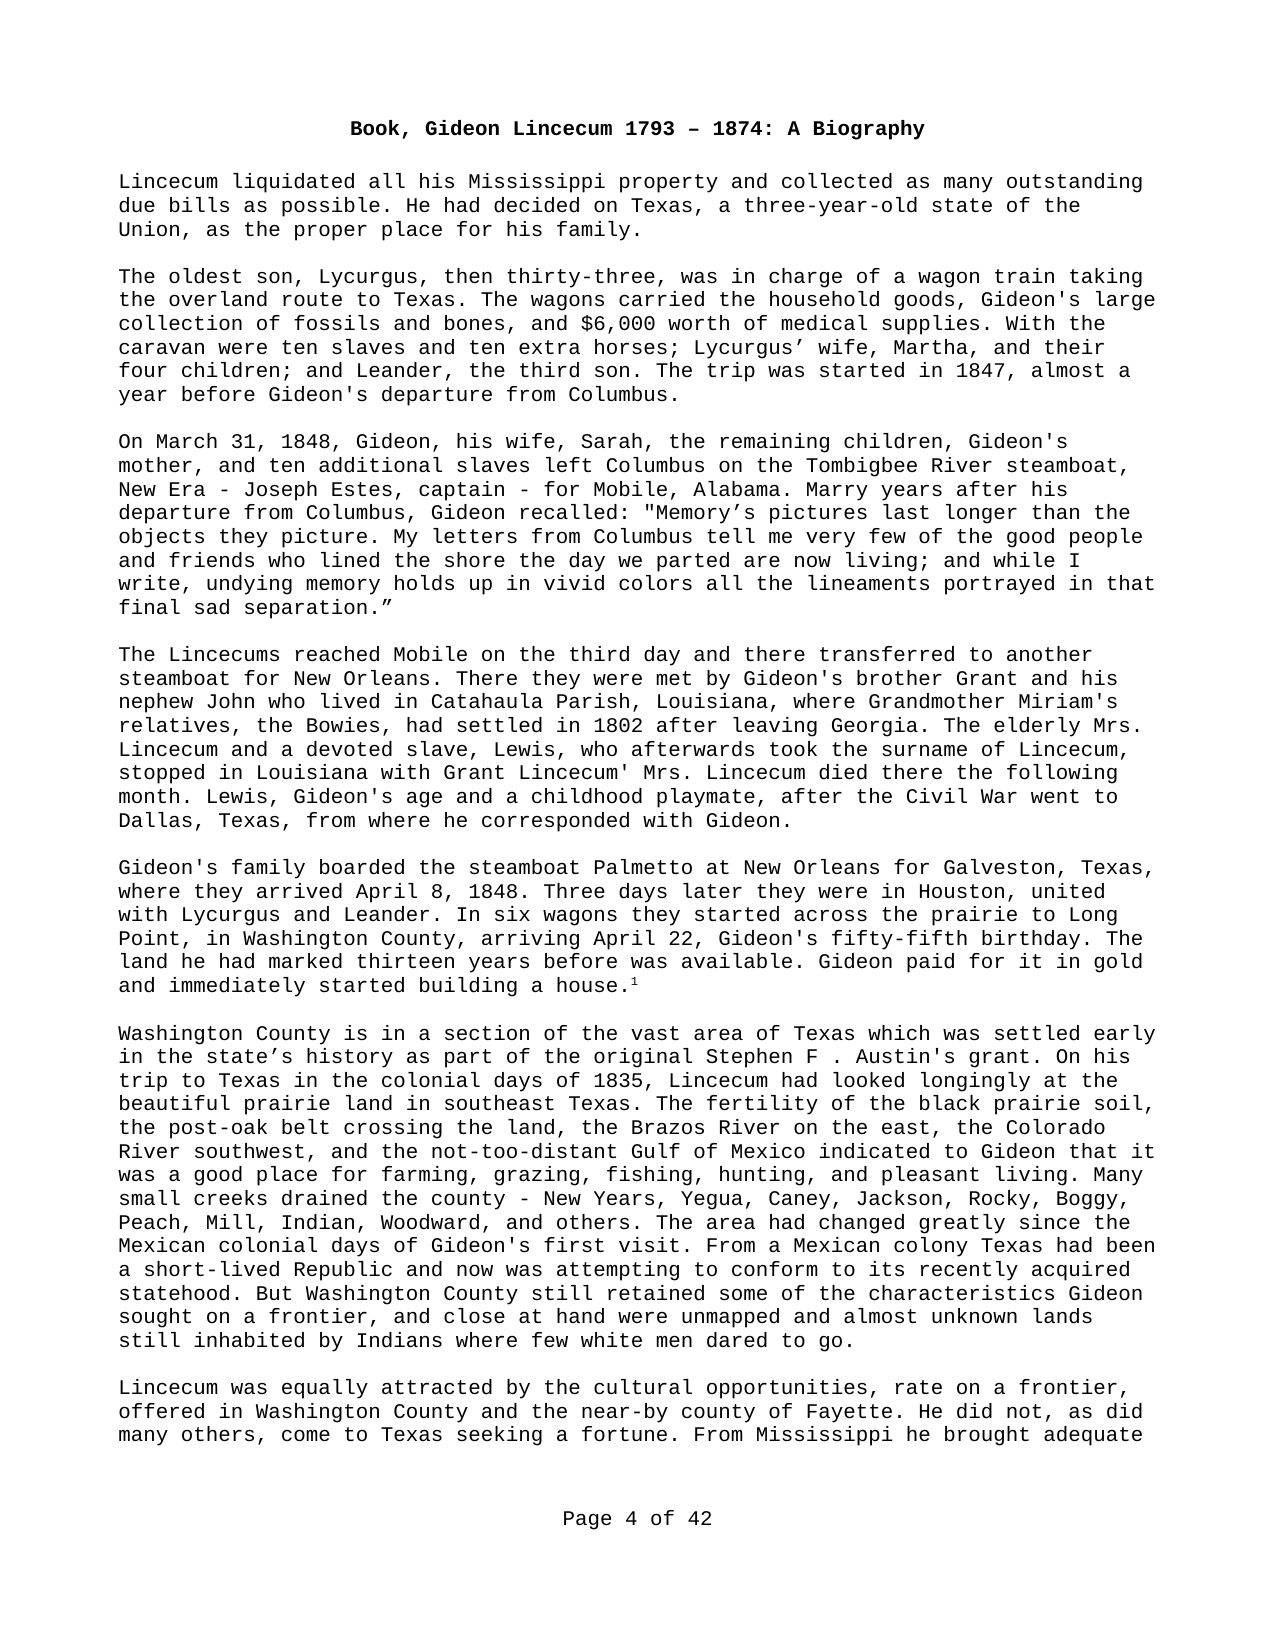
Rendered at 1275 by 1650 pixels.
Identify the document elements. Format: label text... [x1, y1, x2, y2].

text Lincecum liquidated all his Mississippi property and collected as many outstanding due bills as possible. He had decided on Texas, a three-year-old state of the Union, as the proper place for his family. [118, 171, 1157, 242]
text Lincecum was equally attracted by the cultural opportunities, rate on a frontier, offered in Washington County and the near-by county of Fayette. He did not, as did many others, come to Texas seeking a fortune. From Mississippi he brought adequate [118, 1377, 1157, 1448]
text Gideon's family boarded the steamboat Palmetto at New Orleans for Galveston, Texas, where they arrived April 8, 1848. Three days later they were in Houston, united with Lycurgus and Leander. In six wagons they started across the prairie to Long Point, in Washington County, arriving April 22, Gideon's fifty-fifth birthday. The land he had marked thirteen years before was available. Gideon paid for it in gold and immediately started building a house.1 [118, 857, 1157, 999]
text The Lincecums reached Mobile on the third day and there transferred to another steamboat for New Orleans. There they were met by Gideon's brother Grant and his nephew John who lived in Catahaula Parish, Louisiana, where Grandmother Miriam's relatives, the Bowies, had settled in 1802 after leaving Georgia. The elderly Mrs. Lincecum and a devoted slave, Lewis, who afterwards took the surname of Lincecum, stopped in Louisiana with Grant Lincecum' Mrs. Lincecum died there the following month. Lewis, Gideon's age and a childhood playmate, after the Civil War went to Dallas, Texas, from where he corresponded with Gideon. [118, 644, 1157, 833]
text On March 31, 1848, Gideon, his wife, Sarah, the remaining children, Gideon's mother, and ten additional slaves left Columbus on the Tombigbee River steamboat, New Era - Joseph Estes, captain - for Mobile, Alabama. Marry years after his departure from Columbus, Gideon recalled: "Memory’s pictures last longer than the objects they picture. My letters from Columbus tell me very few of the good people and friends who lined the shore the day we parted are now living; and while I write, undying memory holds up in vivid colors all the lineaments portrayed in that final sad separation.” [118, 431, 1157, 621]
text Washington County is in a section of the vast area of Texas which was settled early in the state’s history as part of the original Stephen F . Austin's grant. On his trip to Texas in the colonial days of 1835, Lincecum had looked longingly at the beautiful prairie land in southeast Texas. The fertility of the black prairie soil, the post-oak belt crossing the land, the Brazos River on the east, the Colorado River southwest, and the not-too-distant Gulf of Mexico indicated to Gideon that it was a good place for farming, grazing, fishing, hunting, and pleasant living. Many small creeks drained the county - New Years, Yegua, Caney, Jackson, Rocky, Boggy, Peach, Mill, Indian, Woodward, and others. The area had changed greatly since the Mexican colonial days of Gideon's first visit. From a Mexican colony Texas had been a short-lived Republic and now was attempting to conform to its recently acquired statehood. But Washington County still retained some of the characteristics Gideon sought on a frontier, and close at hand were unmapped and almost unknown lands still inhabited by Indians where few white men dared to go. [118, 1022, 1157, 1353]
text The oldest son, Lycurgus, then thirty-three, was in charge of a wagon train taking the overland route to Texas. The wagons carried the household goods, Gideon's large collection of fossils and bones, and $6,000 worth of medical supplies. With the caravan were ten slaves and ten extra horses; Lycurgus’ wife, Martha, and their four children; and Leander, the third son. The trip was started in 1847, almost a year before Gideon's departure from Columbus. [118, 266, 1157, 408]
